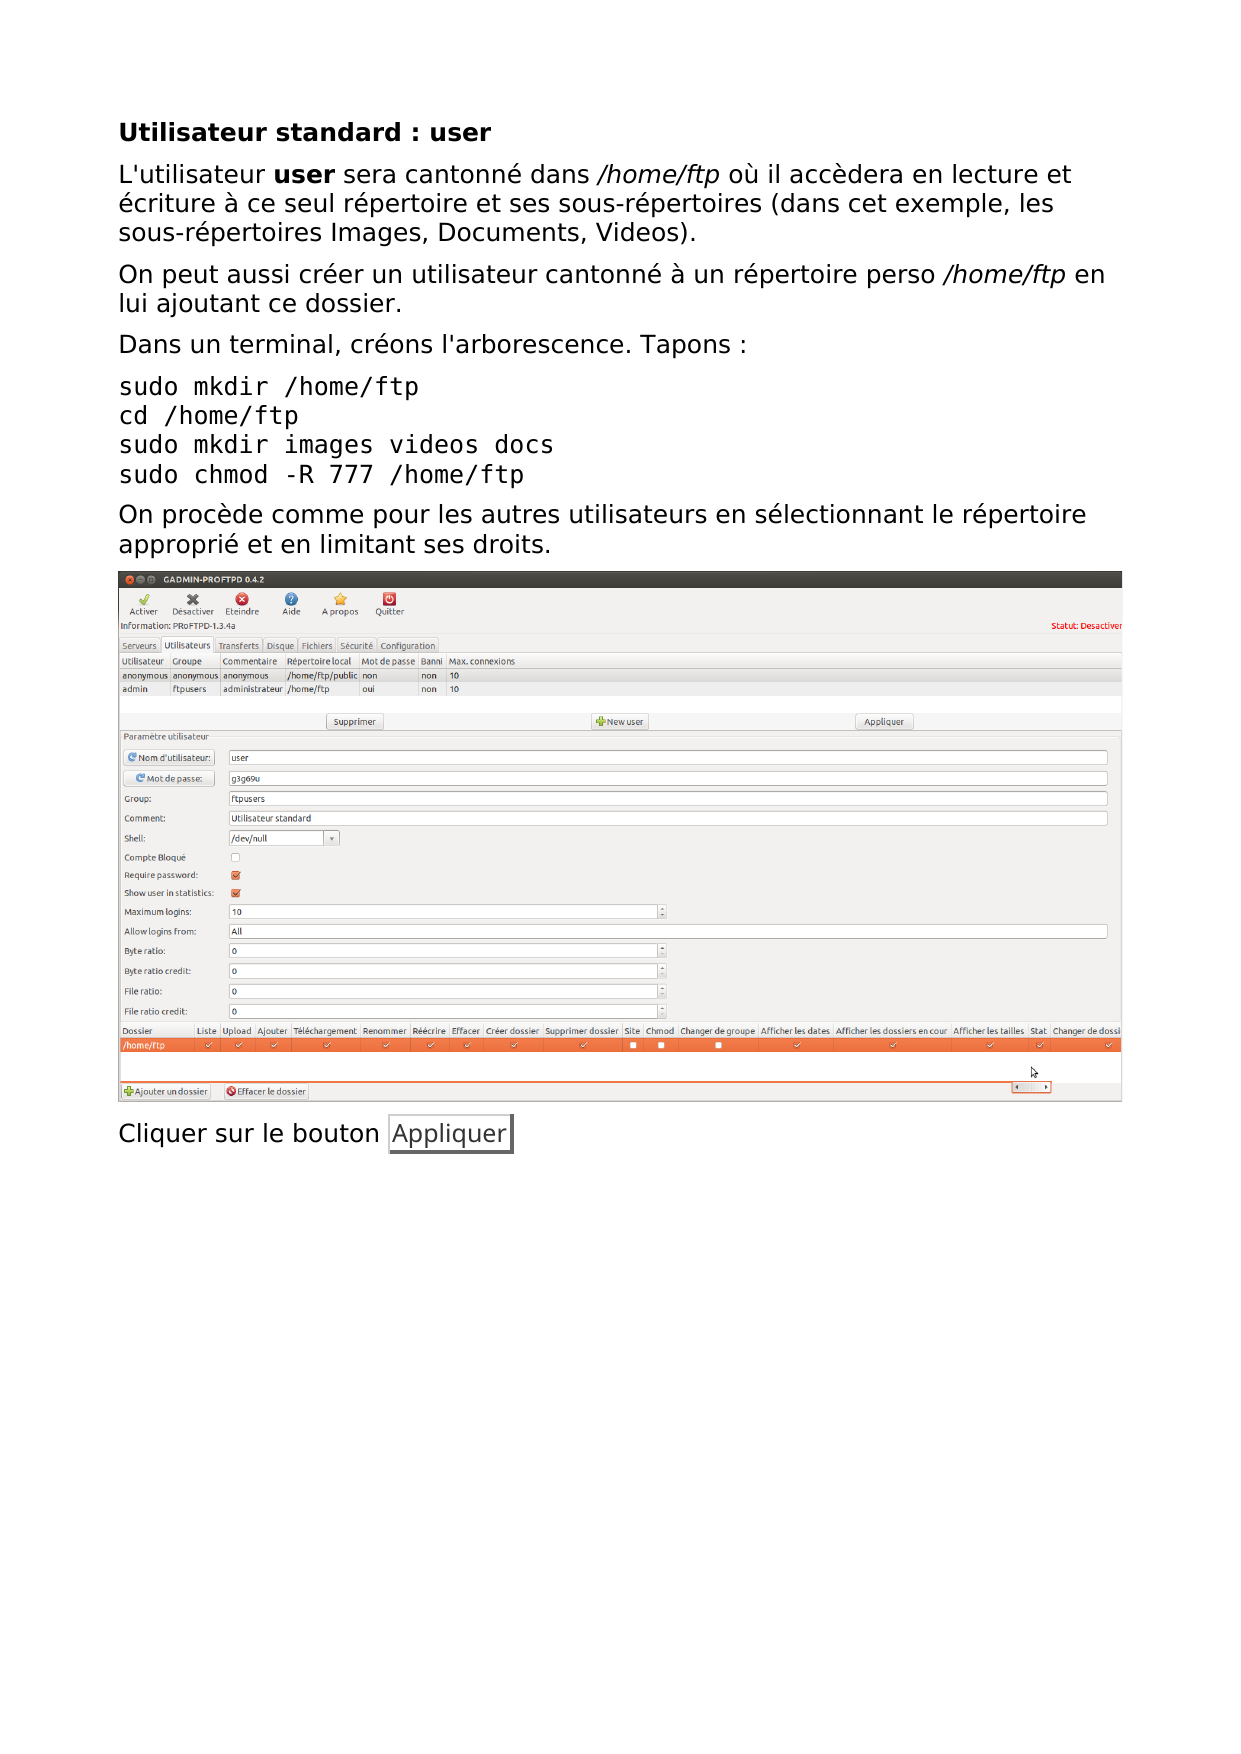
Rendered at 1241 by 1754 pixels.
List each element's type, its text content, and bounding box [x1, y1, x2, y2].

text Cliquer sur le bouton Appliquer [514, 1114, 1122, 1154]
text L'utilisateur user sera cantonné dans /home/ftp où il accèdera en lecture et écriture à ce seul répertoire et ses sous-répertoires (dans cet exemple, les sous-répertoires Images, Documents, Videos). [118, 160, 1122, 247]
text Dans un terminal, créons l'arborescence. Tapons : [118, 331, 1122, 360]
text sudo mkdir /home/ftp cd /home/ftp sudo mkdir images videos docs sudo chmod -R 777 /home/ftp [118, 372, 1122, 489]
picture [118, 571, 1123, 1102]
text Cliquer sur le bouton Appliquer [118, 1114, 388, 1154]
subtitle Utilisateur standard : user [118, 118, 1122, 147]
text On peut aussi créer un utilisateur cantonné à un répertoire perso /home/ftp en lui ajoutant ce dossier. [118, 260, 1122, 318]
text On procède comme pour les autres utilisateurs en sélectionnant le répertoire approprié et en limitant ses droits. [118, 501, 1122, 559]
